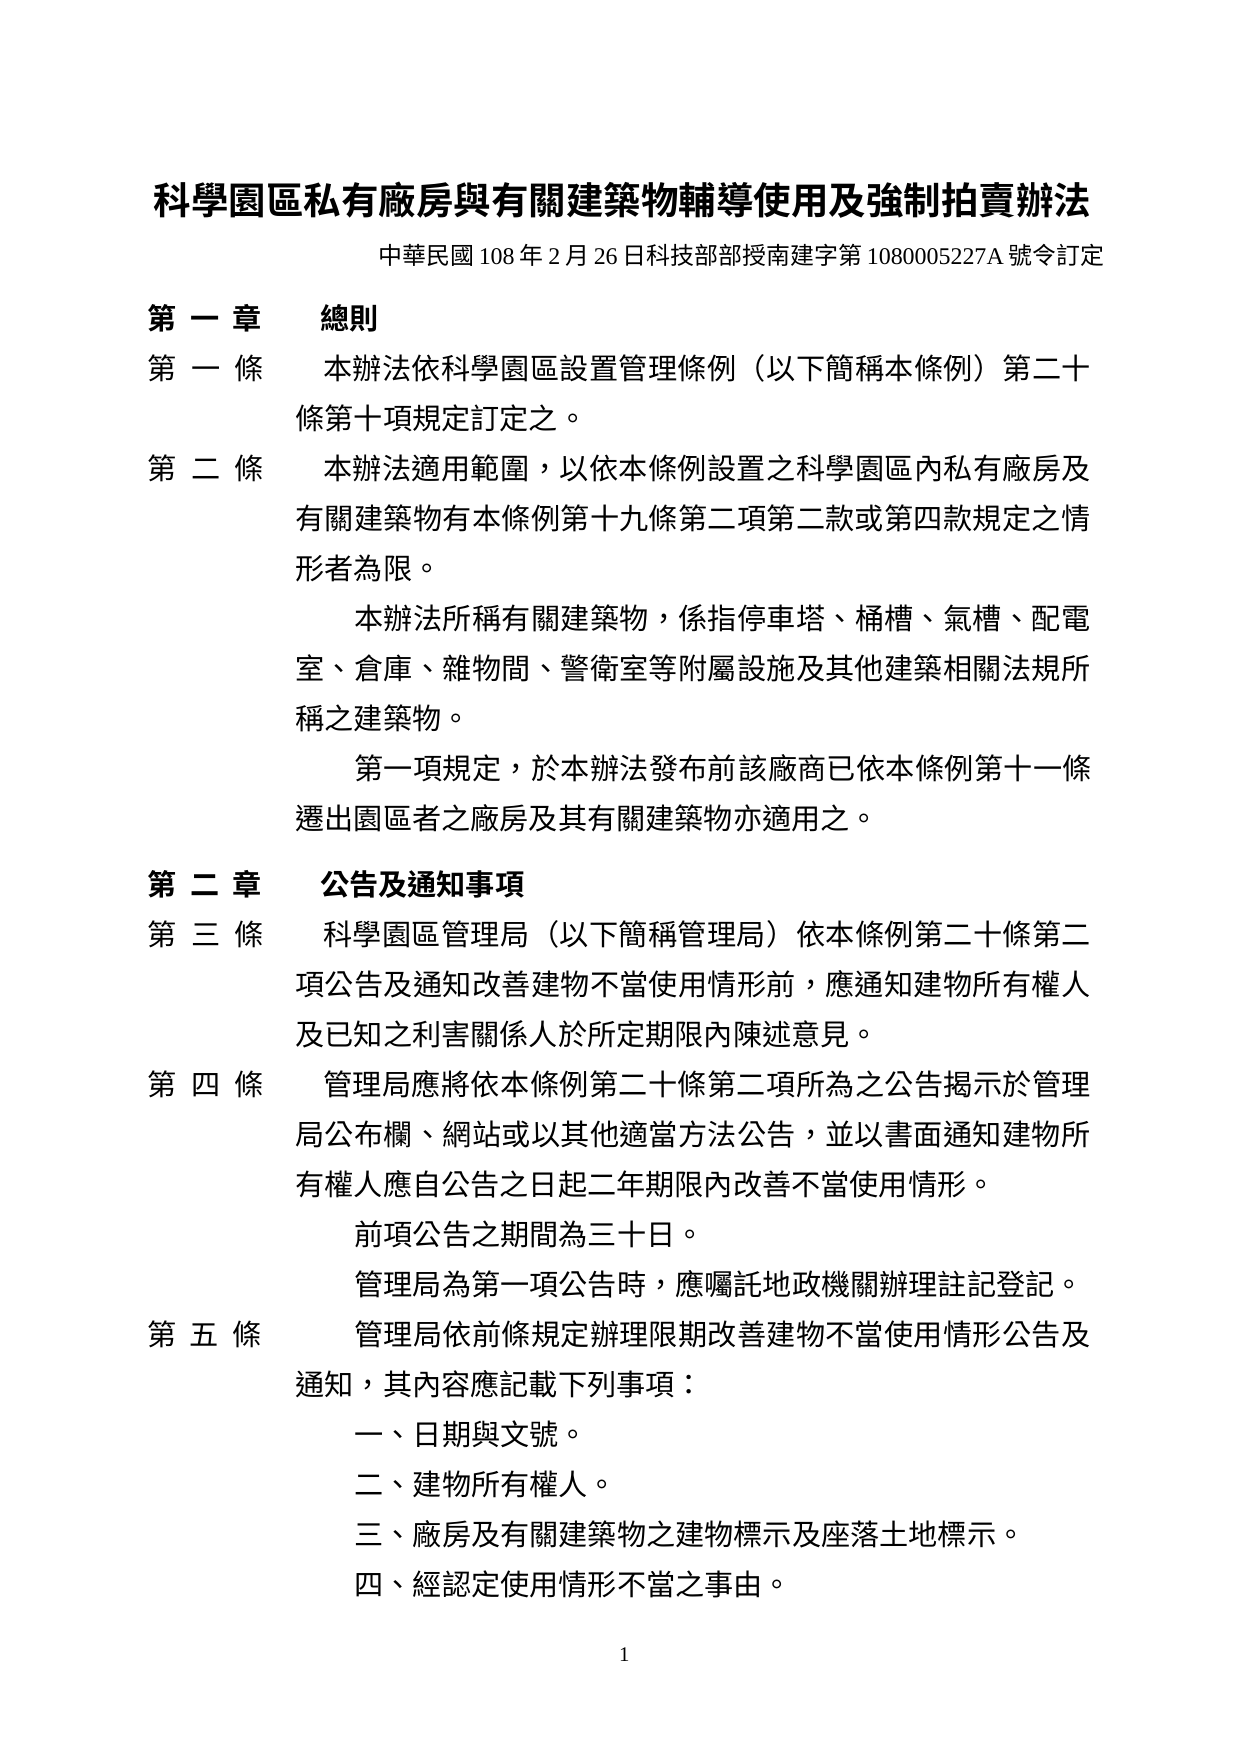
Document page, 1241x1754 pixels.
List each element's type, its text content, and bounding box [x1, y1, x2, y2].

text 第 三 條 科學園區管理局（以下簡稱管理局）依本條例第二十條第二項公告及通知改善建物不當使用情形前，應通知建物所有權人及已知之利害關係人於所定期限內陳述意見。 [148, 905, 1092, 1055]
text 本辦法所稱有關建築物，係指停車塔、桶槽、氣槽、配電室、倉庫、雜物間、警衛室等附屬設施及其他建築相關法規所稱之建築物。 [295, 589, 1092, 739]
text 四、經認定使用情形不當之事由。 [354, 1555, 1092, 1605]
text 前項公告之期間為三十日。 [295, 1205, 1092, 1255]
text 二、建物所有權人。 [354, 1455, 1092, 1505]
text 第一項規定，於本辦法發布前該廠商已依本條例第十一條遷出園區者之廠房及其有關建築物亦適用之。 [295, 739, 1092, 839]
text 科學園區私有廠房與有關建築物輔導使用及強制拍賣辦法 [148, 160, 1104, 235]
text 第 一 章 總則 [148, 289, 1092, 339]
text 中華民國108年2月26日科技部部授南建字第1080005227A號令訂定 [148, 235, 1104, 273]
text 三、廠房及有關建築物之建物標示及座落土地標示。 [354, 1505, 1092, 1555]
text 第 二 條 本辦法適用範圍，以依本條例設置之科學園區內私有廠房及有關建築物有本條例第十九條第二項第二款或第四款規定之情形者為限。 [148, 439, 1092, 589]
text 第 四 條 管理局應將依本條例第二十條第二項所為之公告揭示於管理局公布欄、網站或以其他適當方法公告，並以書面通知建物所有權人應自公告之日起二年期限內改善不當使用情形。 [148, 1055, 1092, 1205]
text 管理局為第一項公告時，應囑託地政機關辦理註記登記。 [295, 1255, 1092, 1305]
text 第 五 條 管理局依前條規定辦理限期改善建物不當使用情形公告及通知，其內容應記載下列事項： [148, 1305, 1092, 1405]
text 第 二 章 公告及通知事項 [148, 855, 1092, 905]
text 第 一 條 本辦法依科學園區設置管理條例（以下簡稱本條例）第二十條第十項規定訂定之。 [148, 339, 1092, 439]
text 一、日期與文號。 [354, 1405, 1092, 1455]
